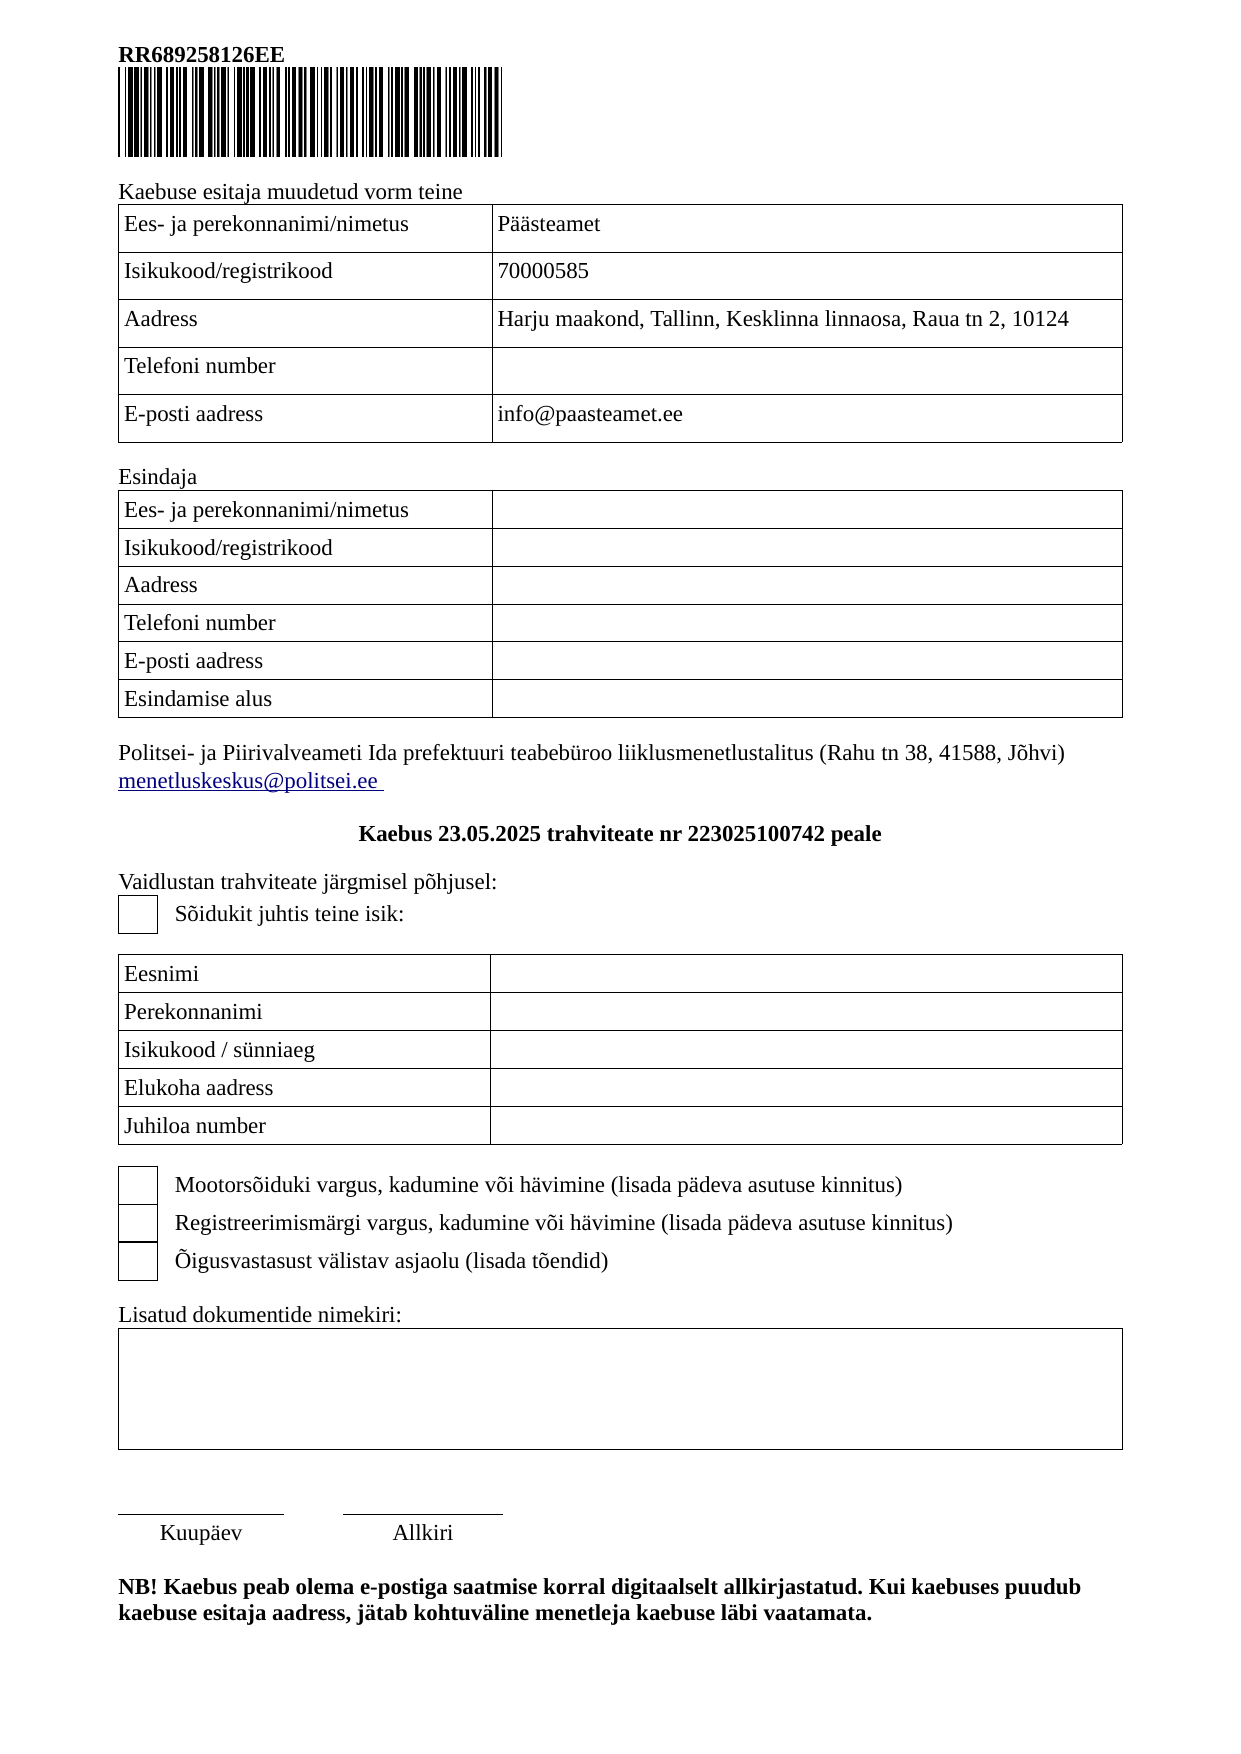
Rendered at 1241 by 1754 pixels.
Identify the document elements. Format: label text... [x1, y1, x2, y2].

table_cell Isikukood / sünniaeg [119, 1031, 490, 1068]
table_cell Isikukood/registrikood [119, 529, 492, 566]
table_cell info@paasteamet.ee [493, 395, 1122, 442]
table_cell 70000585 [493, 253, 1122, 299]
table_header Päästeamet [493, 205, 1122, 252]
table_cell [493, 680, 1122, 717]
table_cell Esindamise alus [119, 680, 492, 717]
table_header [119, 1329, 1122, 1449]
table_cell Kuupäev [118, 1515, 284, 1552]
table_header Ees- ja perekonnanimi/nimetus [119, 491, 492, 528]
text Kaebuse esitaja muudetud vorm teine [118, 178, 1122, 204]
text NB! Kaebus peab olema e-postiga saatmise korral digitaalselt allkirjastatud. Kui kaebuses puudub kaebuse esitaja aadress, jätab kohtuväline menetleja kaebuse läbi vaatamata. [118, 1573, 1122, 1626]
table_cell Telefoni number [119, 348, 492, 394]
table_cell Elukoha aadress [119, 1069, 490, 1106]
table_cell Isikukood/registrikood [119, 253, 492, 299]
table_cell E-posti aadress [119, 642, 492, 679]
table_cell E-posti aadress [119, 395, 492, 442]
table_header [493, 491, 1122, 528]
table_cell [493, 605, 1122, 641]
table_cell [493, 642, 1122, 679]
table_cell [493, 567, 1122, 603]
text Kaebus 23.05.2025 trahviteate nr 223025100742 peale [118, 820, 1122, 847]
table_cell Aadress [119, 300, 492, 347]
table_header [119, 896, 157, 933]
table_header [491, 955, 1122, 992]
table_header [343, 1476, 502, 1514]
table_header [119, 1243, 157, 1279]
table_cell Harju maakond, Tallinn, Kesklinna linnaosa, Raua tn 2, 10124 [493, 300, 1122, 347]
table_cell Juhiloa number [119, 1107, 490, 1144]
text RR689258126EE [118, 41, 1122, 68]
table_cell [493, 348, 1122, 394]
table_cell [491, 1107, 1122, 1144]
table_cell Telefoni number [119, 605, 492, 641]
text Vaidlustan trahviteate järgmisel põhjusel: [118, 868, 1122, 895]
text Esindaja [118, 463, 1122, 490]
table_cell [491, 993, 1122, 1030]
text Politsei- ja Piirivalveameti Ida prefektuuri teabebüroo liiklusmenetlustalitus (Rahu tn 38, 41588, Jõhvi) menetluskeskus@politsei.ee [118, 739, 1122, 794]
table_cell [493, 529, 1122, 566]
table_header Mootorsõiduki vargus, kadumine või hävimine (lisada pädeva asutuse kinnitus) [158, 1166, 1122, 1203]
table_header Õigusvastasust välistav asjaolu (lisada tõendid) [158, 1242, 1122, 1279]
table_header [119, 1205, 157, 1241]
table_cell Perekonnanimi [119, 993, 490, 1030]
table_header Sõidukit juhtis teine isik: [158, 895, 1122, 933]
table_header [118, 1476, 284, 1514]
table_cell Aadress [119, 567, 492, 603]
table_cell Allkiri [343, 1515, 502, 1552]
table_header [119, 1167, 157, 1203]
table_header [284, 1476, 343, 1514]
table_header Eesnimi [119, 955, 490, 992]
text Lisatud dokumentide nimekiri: [118, 1301, 1122, 1327]
table_cell [491, 1069, 1122, 1106]
table_cell [284, 1514, 343, 1552]
table_header Registreerimismärgi vargus, kadumine või hävimine (lisada pädeva asutuse kinnitus) [158, 1204, 1122, 1241]
table_cell [491, 1031, 1122, 1068]
picture [118, 67, 502, 157]
table_header Ees- ja perekonnanimi/nimetus [119, 205, 492, 252]
